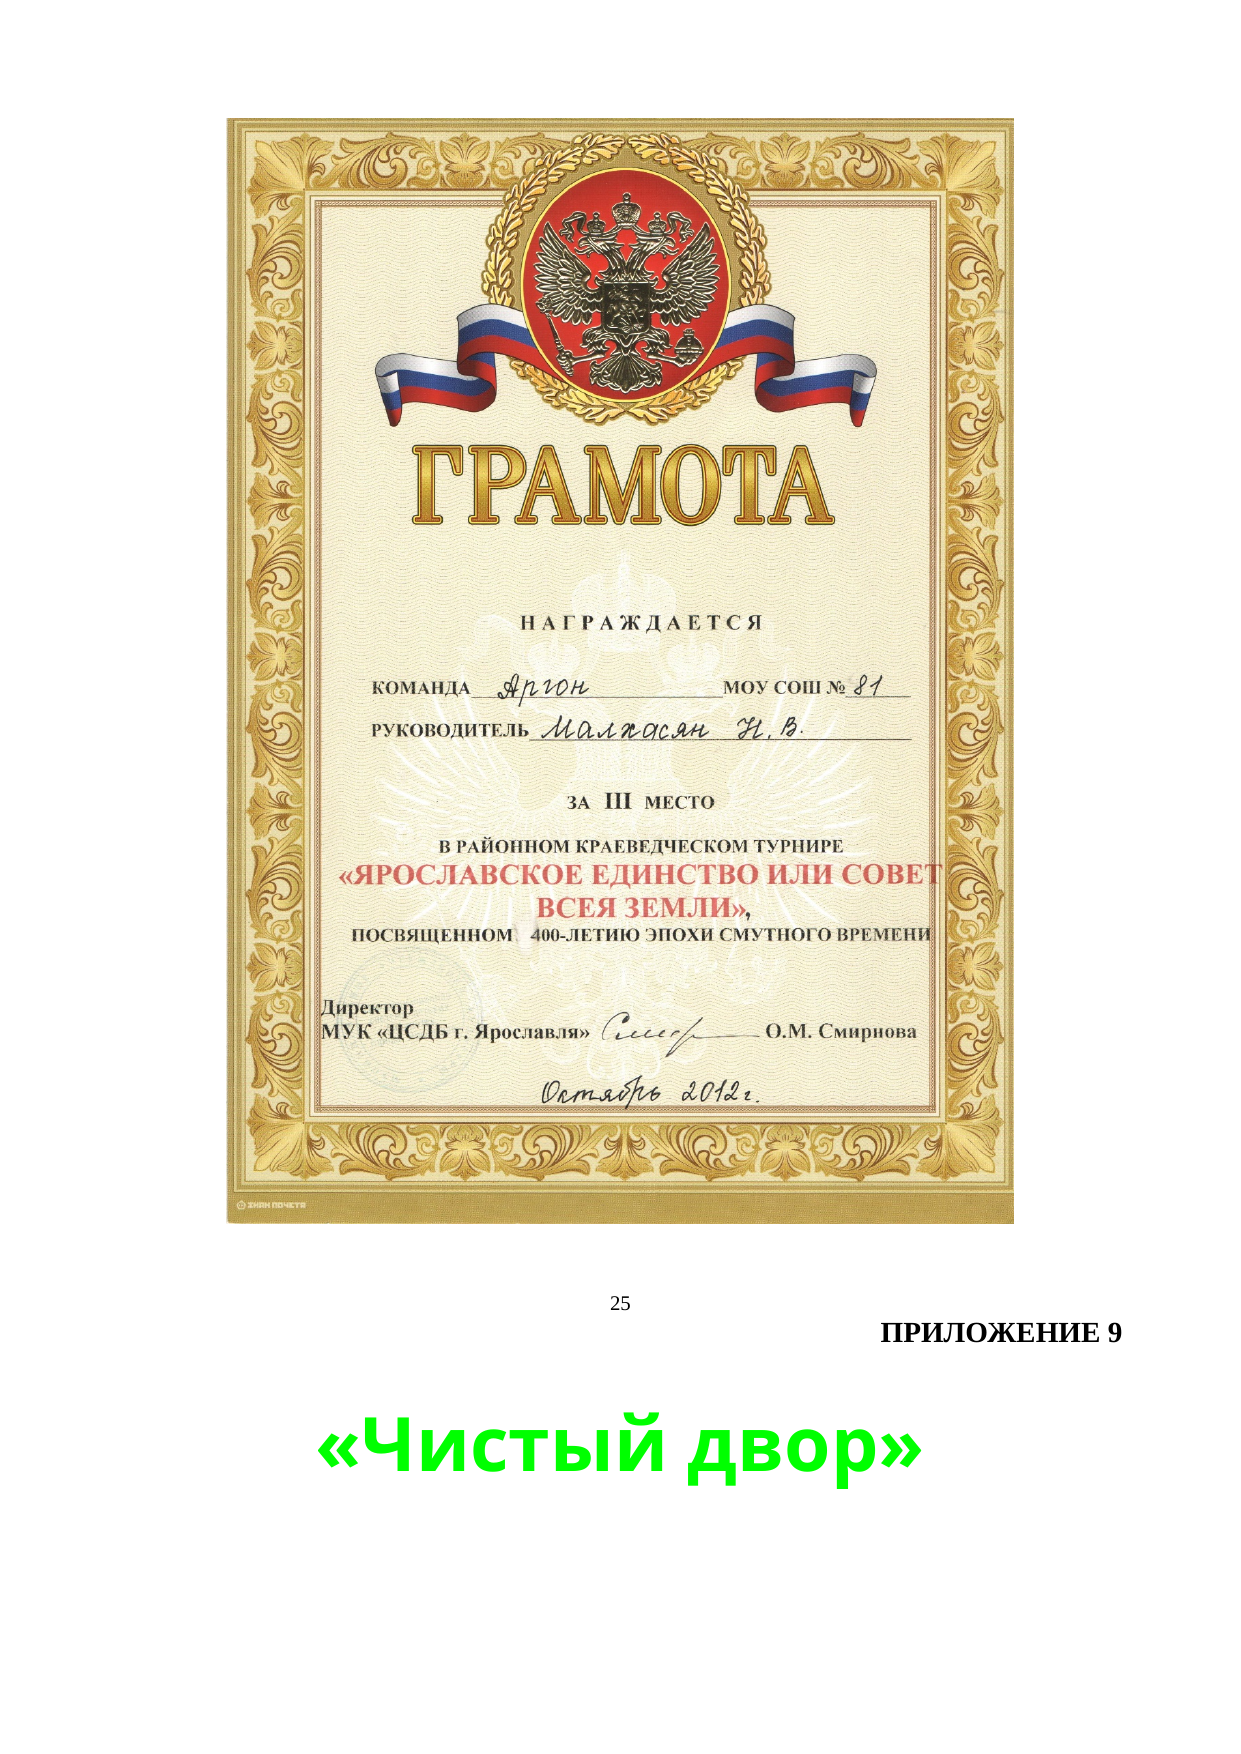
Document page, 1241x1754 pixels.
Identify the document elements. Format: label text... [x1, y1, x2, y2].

text ПРИЛОЖЕНИЕ 9 [118, 1315, 1122, 1348]
text 25 [118, 1291, 1122, 1315]
text «Чистый двор» [118, 1391, 1122, 1493]
